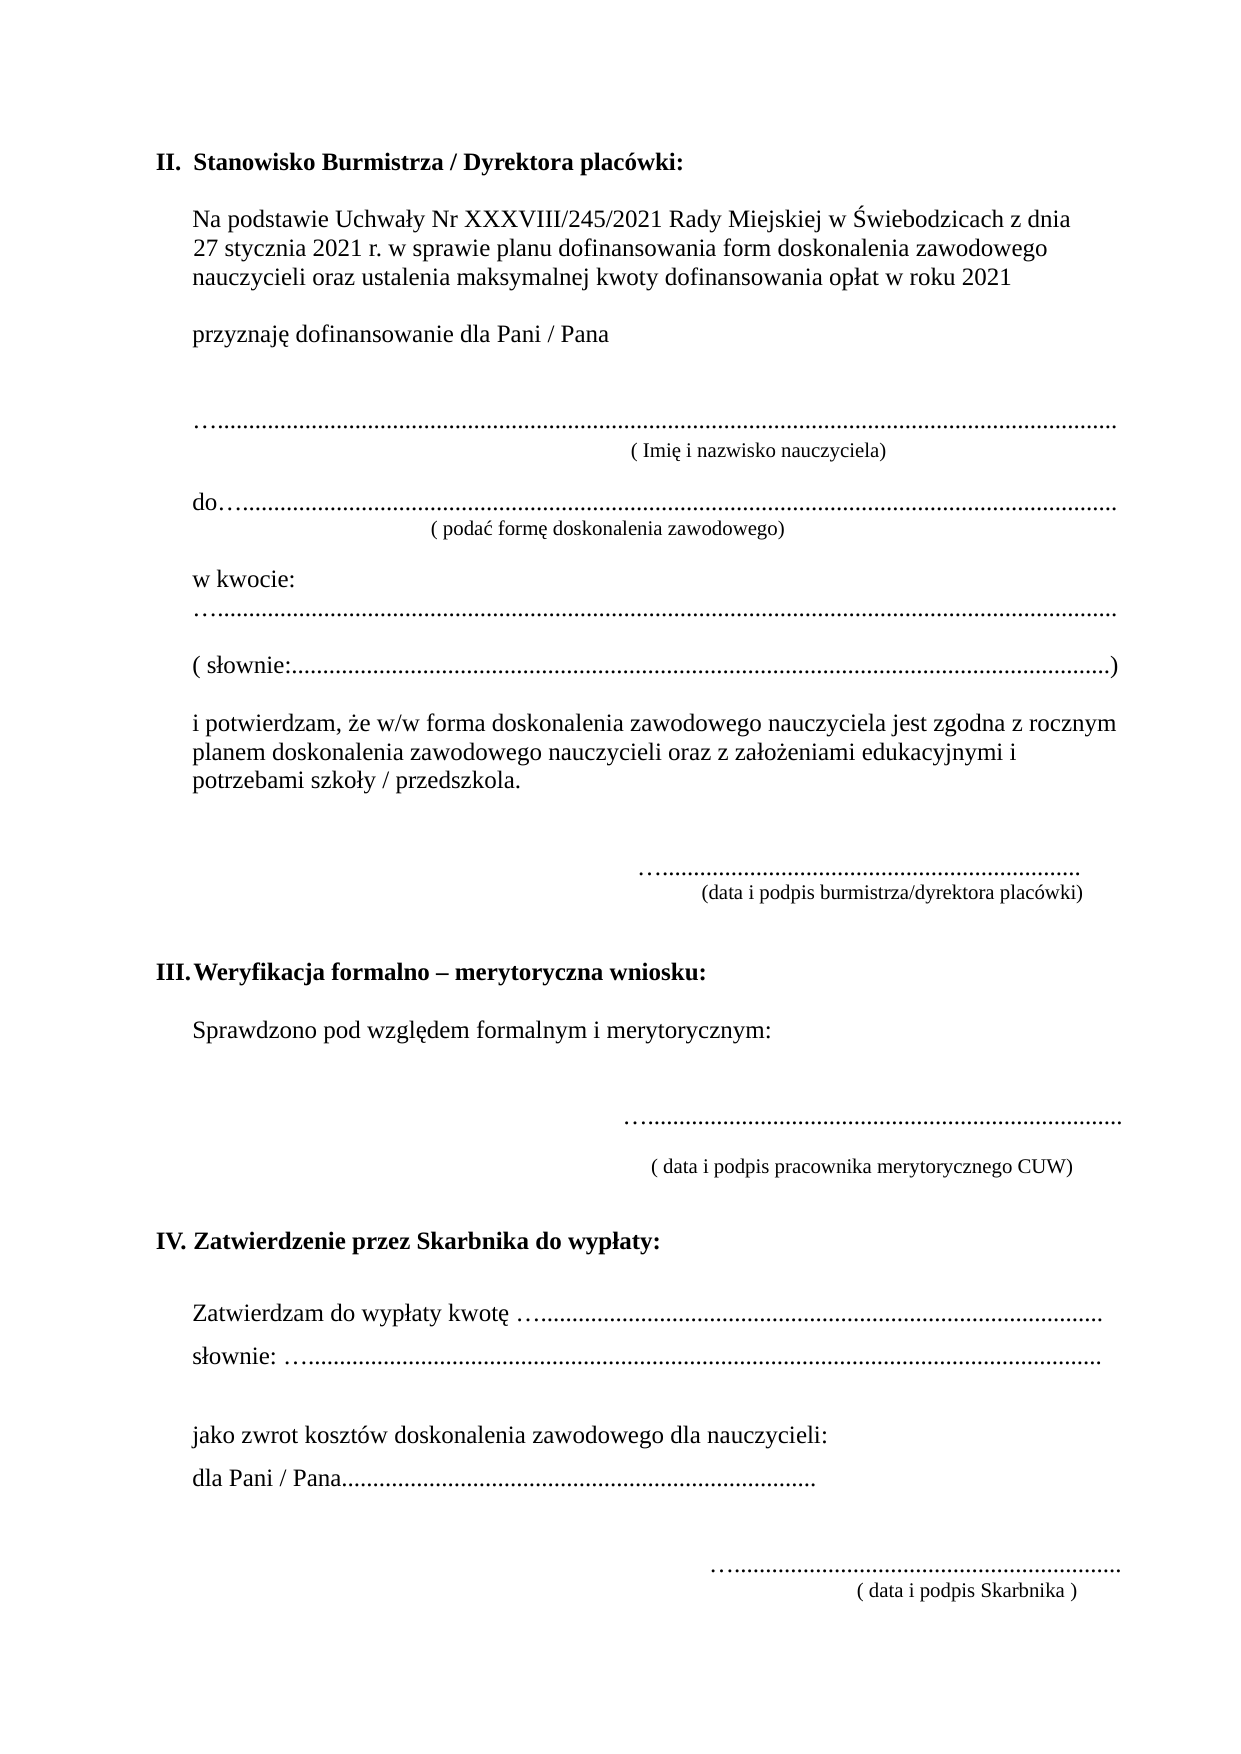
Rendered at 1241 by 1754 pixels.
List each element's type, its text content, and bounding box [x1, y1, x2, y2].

list Stanowisko Burmistrza / Dyrektora placówki: [156, 147, 1122, 176]
text do…............................................................................................................................................ [118, 487, 1122, 516]
text jako zwrot kosztów doskonalenia zawodowego dla nauczycieli: [118, 1420, 1122, 1449]
text ( Imię i nazwisko nauczyciela) [118, 434, 1122, 463]
text …............................................................................ [118, 1101, 1122, 1130]
text słownie: …............................................................................................................................... [118, 1341, 1122, 1370]
text ( data i podpis Skarbnika ) [118, 1578, 1122, 1602]
text ( podać formę doskonalenia zawodowego) [118, 516, 1122, 540]
text Sprawdzono pod względem formalnym i merytorycznym: [118, 1015, 1122, 1043]
list Zatwierdzenie przez Skarbnika do wypłaty: [156, 1226, 1122, 1255]
text w kwocie: …................................................................................................................................................ [118, 564, 1122, 622]
text 27 stycznia 2021 r. w sprawie planu dofinansowania form doskonalenia zawodowego nauczycieli oraz ustalenia maksymalnej kwoty dofinansowania opłat w roku 2021 [118, 233, 1122, 291]
text ( słownie:...................................................................................................................................) [118, 650, 1122, 679]
text …................................................................................................................................................ [118, 406, 1122, 434]
text dla Pani / Pana............................................................................ [118, 1463, 1122, 1492]
list Weryfikacja formalno – merytoryczna wniosku: [156, 957, 1122, 986]
text ( data i podpis pracownika merytorycznego CUW) [118, 1130, 1122, 1178]
text Na podstawie Uchwały Nr XXXVIII/245/2021 Rady Miejskiej w Świebodzicach z dnia [118, 204, 1122, 233]
text Zatwierdzam do wypłaty kwotę ….......................................................................................... [118, 1298, 1122, 1327]
text ….............................................................. [118, 1549, 1122, 1578]
text i potwierdzam, że w/w forma doskonalenia zawodowego nauczyciela jest zgodna z rocznym planem doskonalenia zawodowego nauczycieli oraz z założeniami edukacyjnymi i potrzebami szkoły / przedszkola. [118, 708, 1122, 794]
text (data i podpis burmistrza/dyrektora placówki) [118, 880, 1122, 904]
text przyznaję dofinansowanie dla Pani / Pana [118, 319, 1122, 348]
text …................................................................... [118, 852, 1122, 880]
